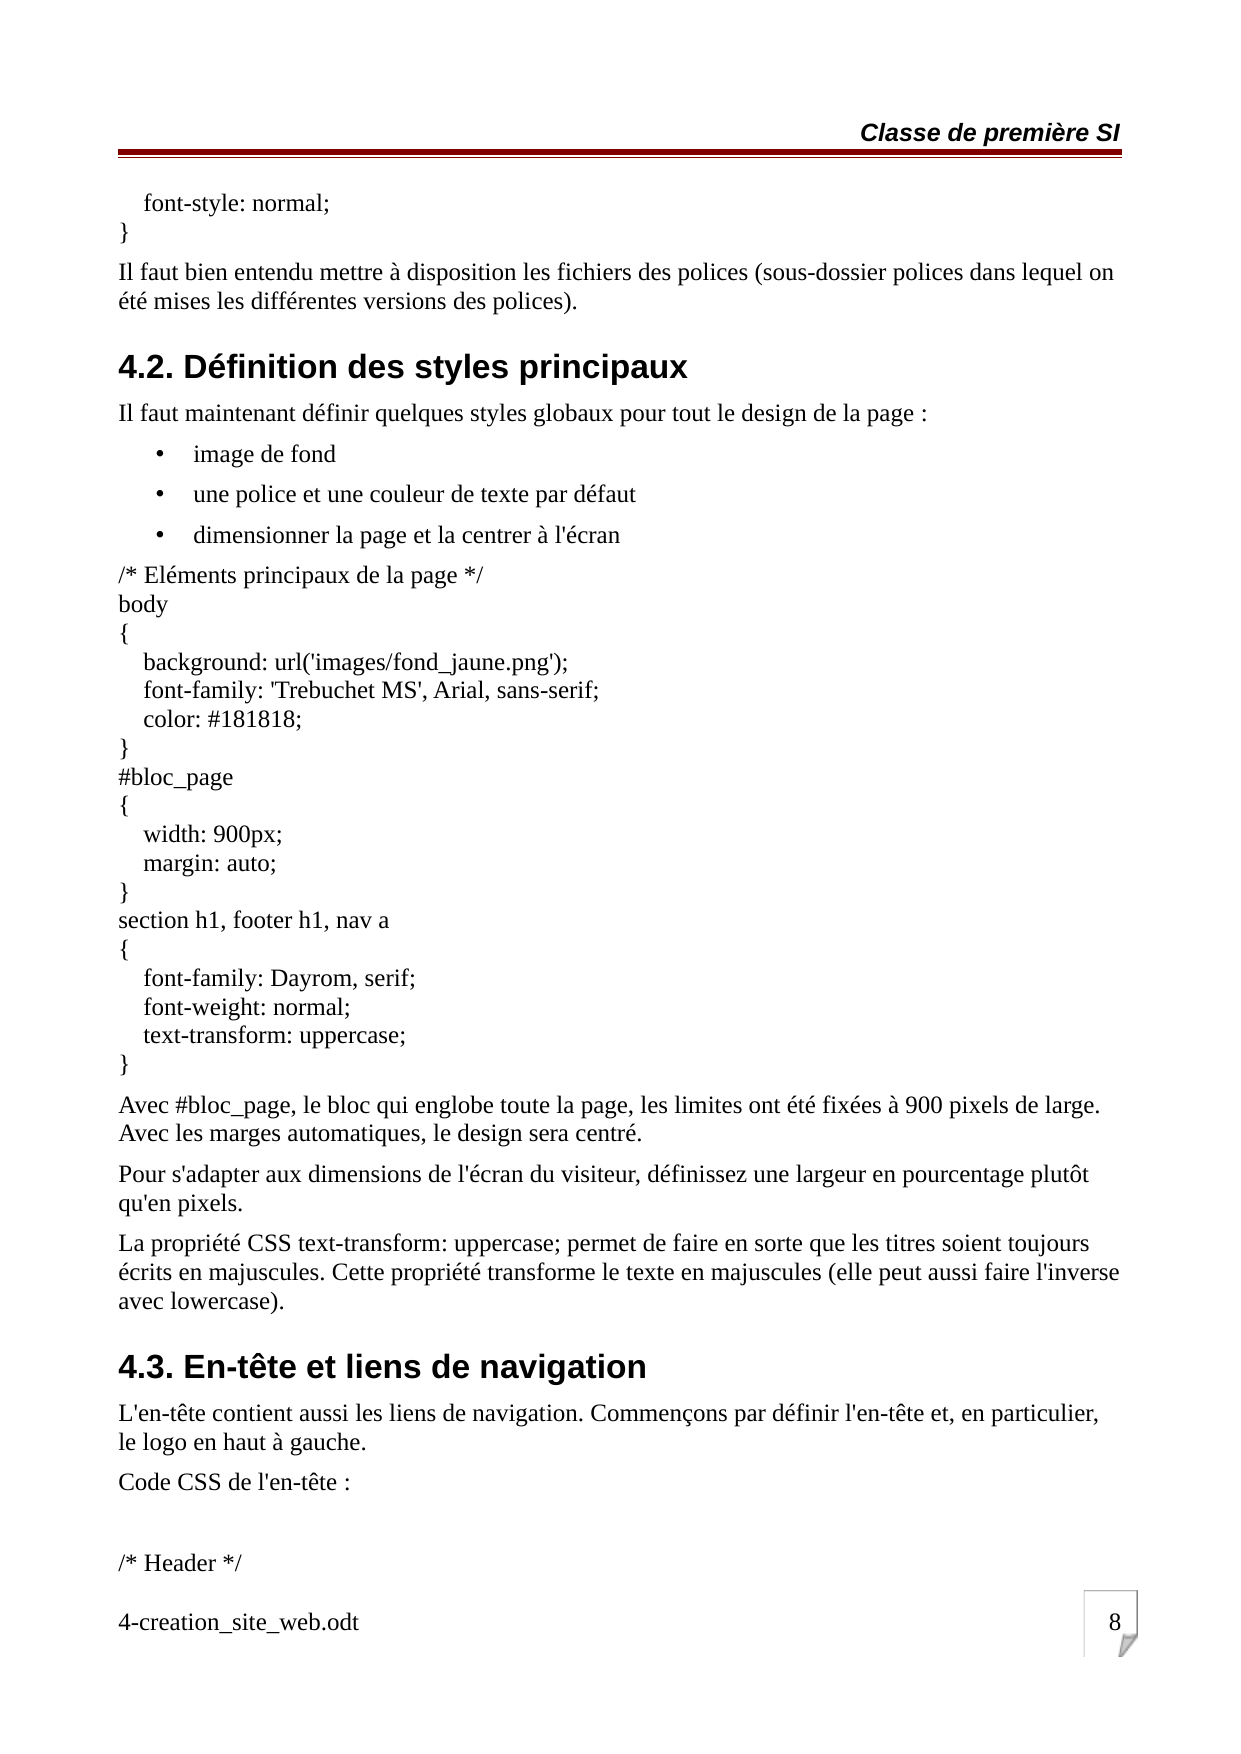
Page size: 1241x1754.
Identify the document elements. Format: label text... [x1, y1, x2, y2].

text { [118, 618, 1122, 647]
text } [118, 217, 1122, 245]
text Pour s'adapter aux dimensions de l'écran du visiteur, définissez une largeur en pourcentage plutôt qu'en pixels. [118, 1159, 1122, 1216]
text Il faut maintenant définir quelques styles globaux pour tout le design de la page : [118, 398, 1122, 427]
text /* Header */ [118, 1548, 1122, 1577]
text background: url('images/fond_jaune.png'); [118, 647, 1122, 675]
text font-family: 'Trebuchet MS', Arial, sans-serif; [118, 675, 1122, 704]
subtitle 4.2. Définition des styles principaux [118, 347, 1122, 386]
text margin: auto; [118, 848, 1122, 877]
text Code CSS de l'en-tête : [118, 1467, 1122, 1496]
text font-family: Dayrom, serif; [118, 963, 1122, 992]
text Il faut bien entendu mettre à disposition les fichiers des polices (sous-dossier polices dans lequel on été mises les différentes versions des polices). [118, 257, 1122, 314]
text font-style: normal; [118, 188, 1122, 217]
text section h1, footer h1, nav a [118, 905, 1122, 934]
text } [118, 877, 1122, 905]
text color: #181818; [118, 704, 1122, 733]
list image de fond [156, 439, 1122, 468]
text /* Eléments principaux de la page */ [118, 560, 1122, 589]
text font-weight: normal; [118, 992, 1122, 1020]
text #bloc_page [118, 762, 1122, 790]
text text-transform: uppercase; [118, 1020, 1122, 1049]
text { [118, 790, 1122, 819]
text La propriété CSS text-transform: uppercase; permet de faire en sorte que les titres soient toujours écrits en majuscules. Cette propriété transforme le texte en majuscules (elle peut aussi faire l'inverse avec lowercase). [118, 1228, 1122, 1314]
text } [118, 1049, 1122, 1078]
subtitle 4.3. En-tête et liens de navigation [118, 1347, 1122, 1386]
text } [118, 733, 1122, 762]
list une police et une couleur de texte par défaut [156, 479, 1122, 508]
list dimensionner la page et la centrer à l'écran [156, 520, 1122, 549]
text L'en-tête contient aussi les liens de navigation. Commençons par définir l'en-tête et, en particulier, le logo en haut à gauche. [118, 1398, 1122, 1456]
text width: 900px; [118, 819, 1122, 848]
text body [118, 589, 1122, 618]
text Avec #bloc_page, le bloc qui englobe toute la page, les limites ont été fixées à 900 pixels de large. Avec les marges automatiques, le design sera centré. [118, 1090, 1122, 1147]
text { [118, 934, 1122, 963]
